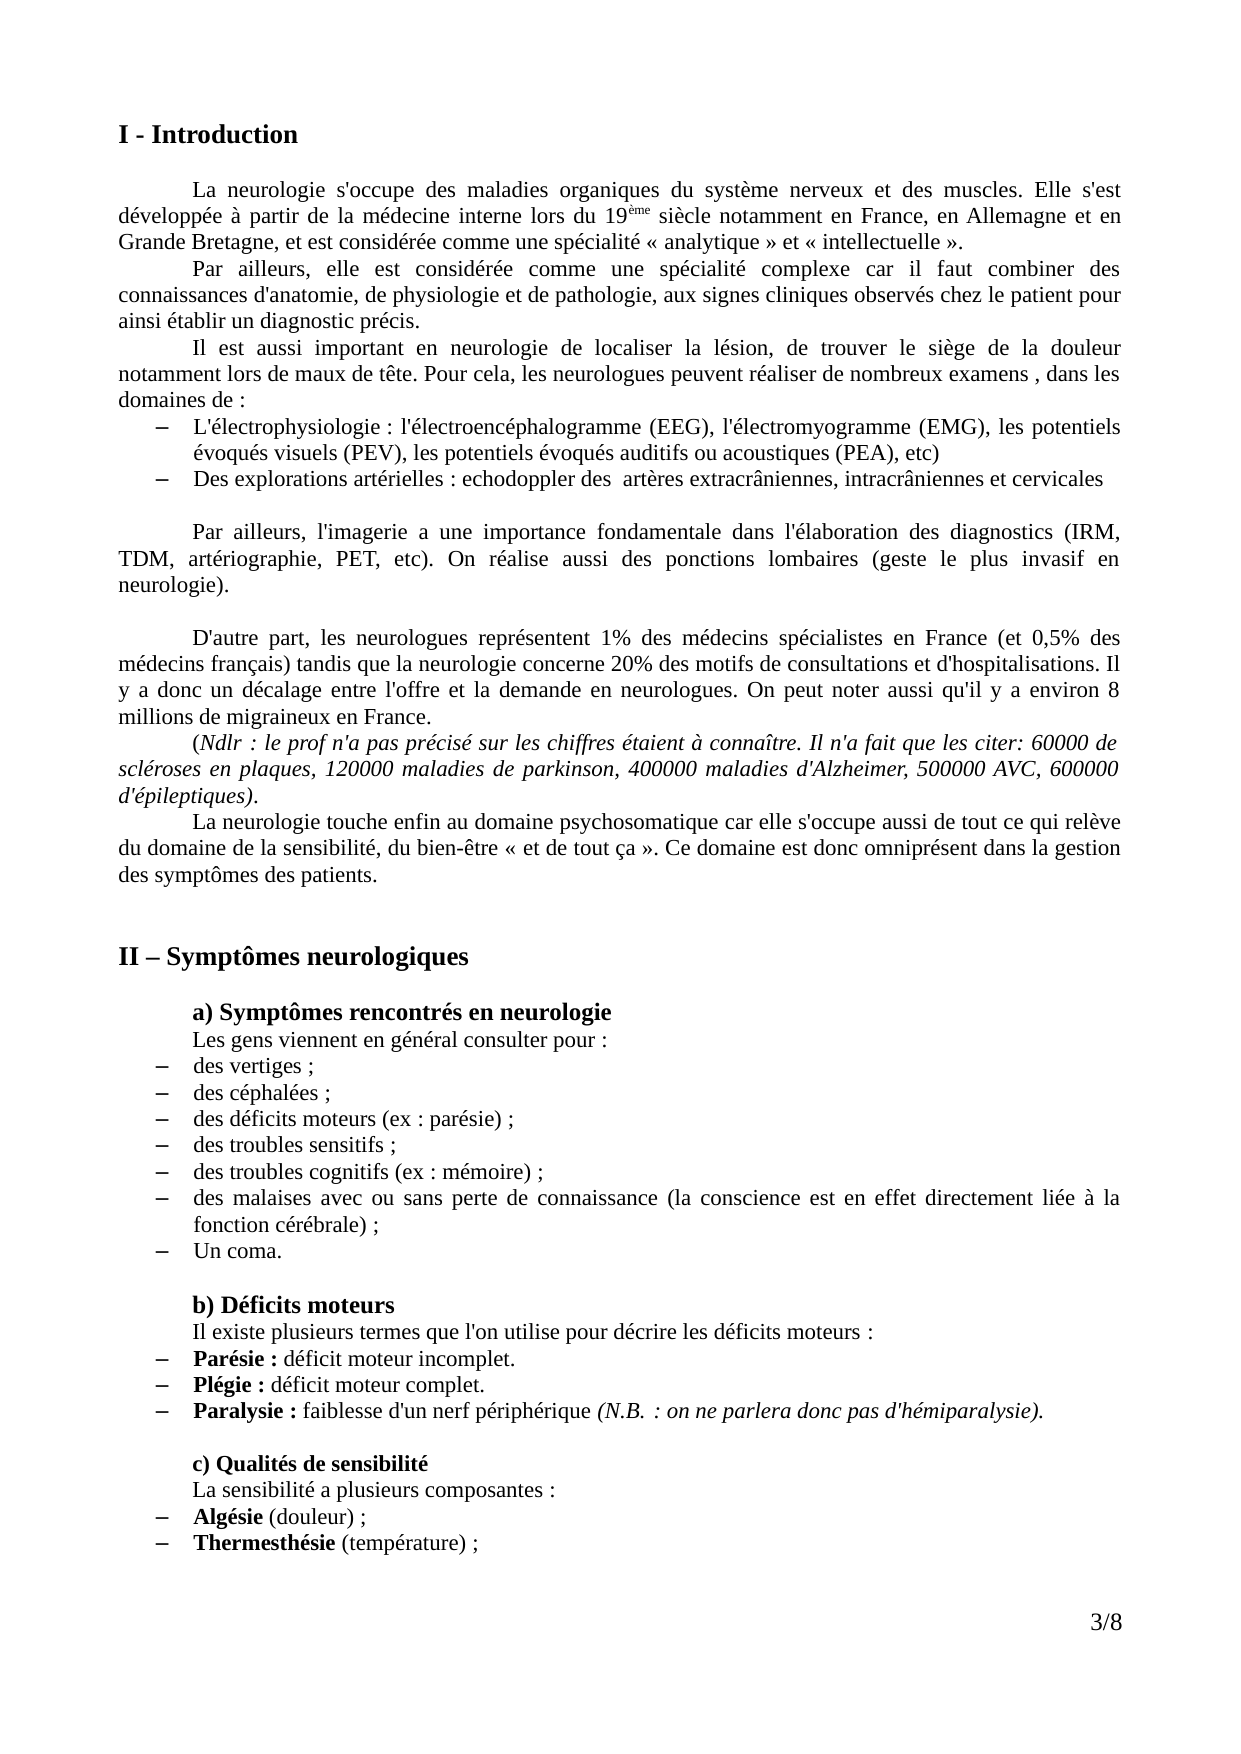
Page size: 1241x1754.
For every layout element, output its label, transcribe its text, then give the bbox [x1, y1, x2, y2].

text Il est aussi important en neurologie de localiser la lésion, de trouver le siège de la douleur notamment lors de maux de tête. Pour cela, les neurologues peuvent réaliser de nombreux examens , dans les domaines de : [118, 334, 1122, 413]
text (Ndlr : le prof n'a pas précisé sur les chiffres étaient à connaître. Il n'a fait que les citer: 60000 de scléroses en plaques, 120000 maladies de parkinson, 400000 maladies d'Alzheimer, 500000 AVC, 600000 d'épileptiques). [118, 729, 1122, 808]
text Par ailleurs, l'imagerie a une importance fondamentale dans l'élaboration des diagnostics (IRM, TDM, artériographie, PET, etc). On réalise aussi des ponctions lombaires (geste le plus invasif en neurologie). [118, 518, 1122, 597]
text D'autre part, les neurologues représentent 1% des médecins spécialistes en France (et 0,5% des médecins français) tandis que la neurologie concerne 20% des motifs de consultations et d'hospitalisations. Il y a donc un décalage entre l'offre et la demande en neurologues. On peut noter aussi qu'il y a environ 8 millions de migraineux en France. [118, 624, 1122, 729]
list des vertiges ; [156, 1052, 1122, 1079]
list des déficits moteurs (ex : parésie) ; [156, 1105, 1122, 1132]
text c) Qualités de sensibilité [118, 1450, 1122, 1477]
list Thermesthésie (température) ; [156, 1529, 1122, 1556]
text b) Déficits moteurs [118, 1290, 1122, 1318]
list Plégie : déficit moteur complet. [156, 1371, 1122, 1397]
list des malaises avec ou sans perte de connaissance (la conscience est en effet directement liée à la fonction cérébrale) ; [156, 1184, 1122, 1237]
text a) Symptômes rencontrés en neurologie [118, 997, 1122, 1026]
text Les gens viennent en général consulter pour : [118, 1026, 1122, 1052]
list des céphalées ; [156, 1079, 1122, 1105]
text Il existe plusieurs termes que l'on utilise pour décrire les déficits moteurs : [118, 1318, 1122, 1345]
list des troubles cognitifs (ex : mémoire) ; [156, 1158, 1122, 1184]
text La sensibilité a plusieurs composantes : [118, 1477, 1122, 1503]
list Un coma. [156, 1237, 1122, 1263]
text Par ailleurs, elle est considérée comme une spécialité complexe car il faut combiner des connaissances d'anatomie, de physiologie et de pathologie, aux signes cliniques observés chez le patient pour ainsi établir un diagnostic précis. [118, 255, 1122, 334]
text II – Symptômes neurologiques [118, 940, 1122, 971]
text I - Introduction [118, 118, 1122, 149]
list Paralysie : faiblesse d'un nerf périphérique (N.B. : on ne parlera donc pas d'hémiparalysie). [156, 1397, 1122, 1424]
list des troubles sensitifs ; [156, 1132, 1122, 1158]
list Algésie (douleur) ; [156, 1503, 1122, 1529]
list Parésie : déficit moteur incomplet. [156, 1345, 1122, 1371]
list L'électrophysiologie : l'électroencéphalogramme (EEG), l'électromyogramme (EMG), les potentiels évoqués visuels (PEV), les potentiels évoqués auditifs ou acoustiques (PEA), etc) [156, 413, 1122, 466]
text La neurologie touche enfin au domaine psychosomatique car elle s'occupe aussi de tout ce qui relève du domaine de la sensibilité, du bien-être « et de tout ça ». Ce domaine est donc omniprésent dans la gestion des symptômes des patients. [118, 808, 1122, 887]
text La neurologie s'occupe des maladies organiques du système nerveux et des muscles. Elle s'est développée à partir de la médecine interne lors du 19ème siècle notamment en France, en Allemagne et en Grande Bretagne, et est considérée comme une spécialité « analytique » et « intellectuelle ». [118, 176, 1122, 255]
list Des explorations artérielles : echodoppler des artères extracrâniennes, intracrâniennes et cervicales [156, 466, 1122, 492]
